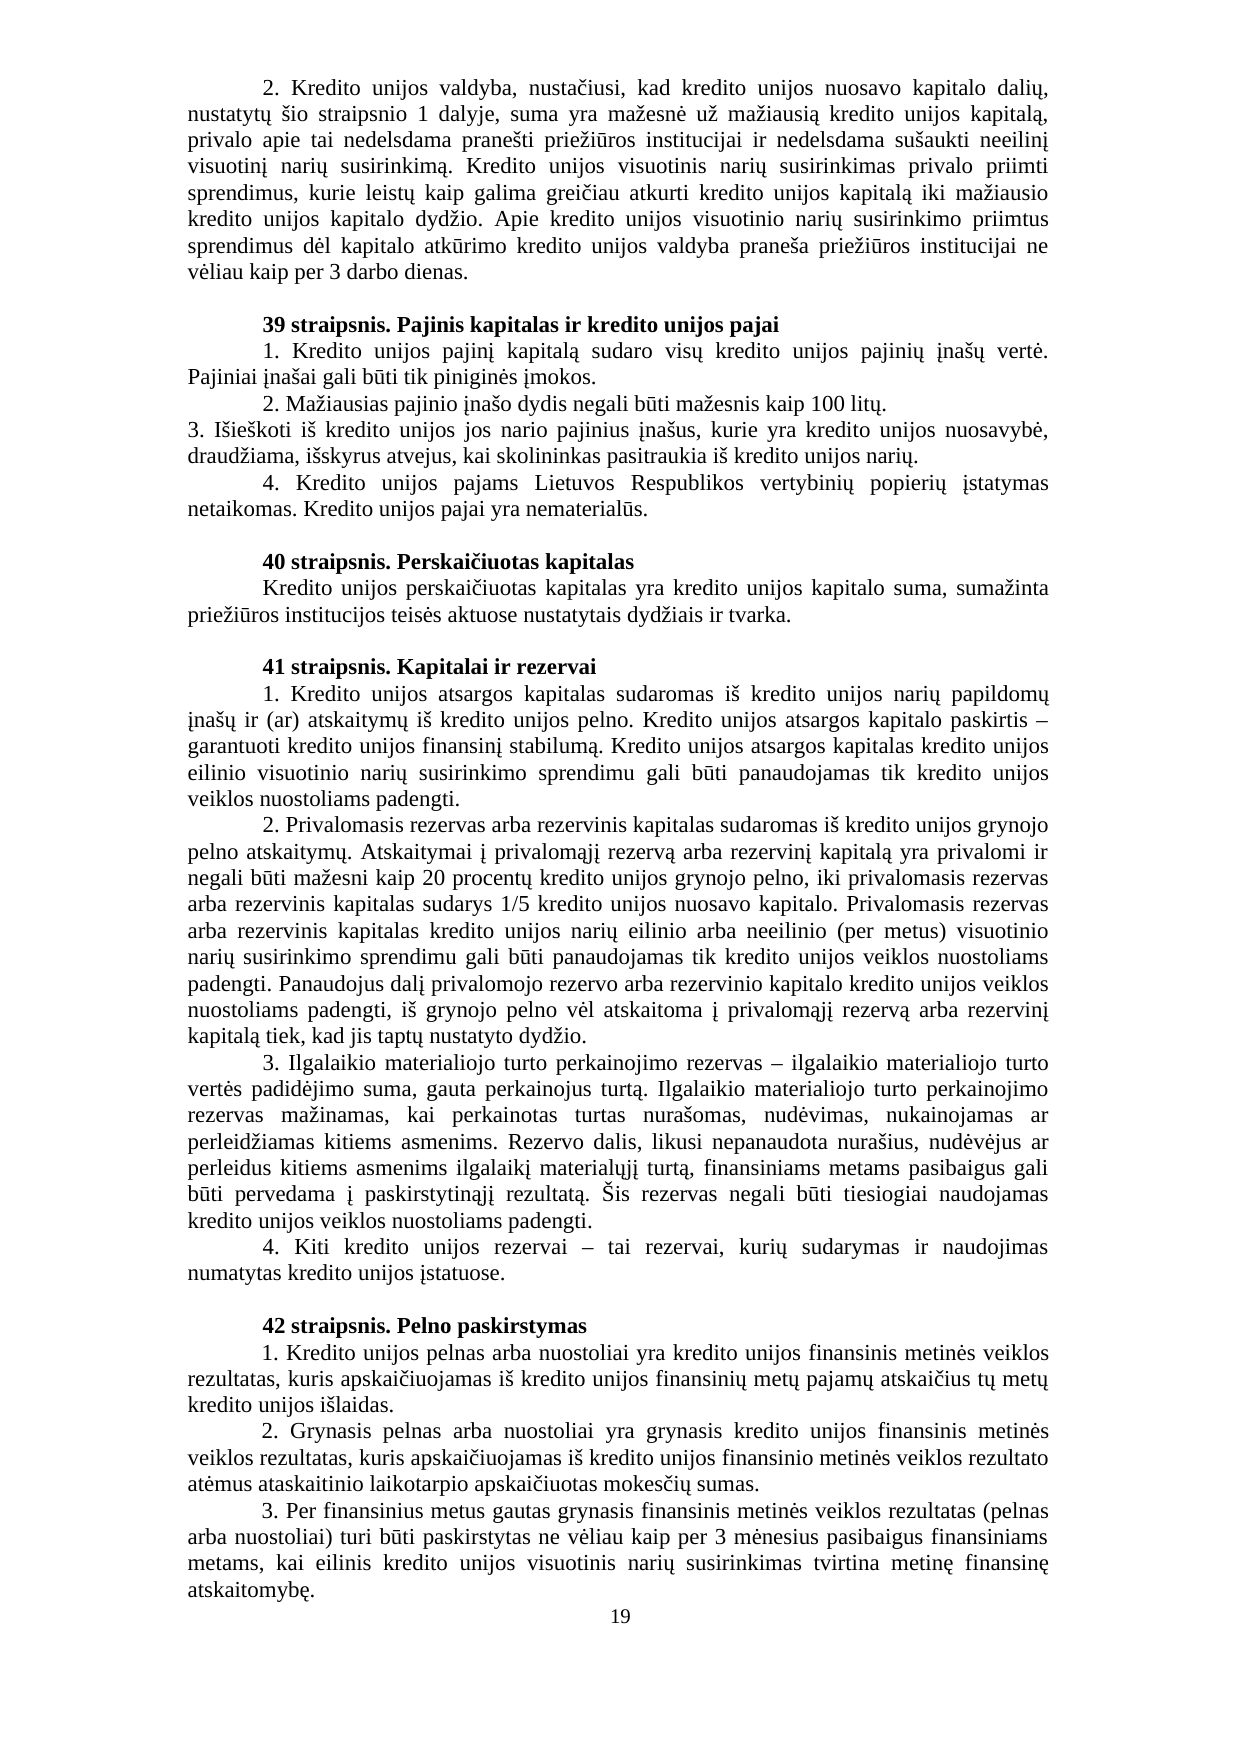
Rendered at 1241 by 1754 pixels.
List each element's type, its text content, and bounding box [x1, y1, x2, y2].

text 2. Grynasis pelnas arba nuostoliai yra grynasis kredito unijos finansinis metinės veiklos rezultatas, kuris apskaičiuojamas iš kredito unijos finansinio metinės veiklos rezultato atėmus ataskaitinio laikotarpio apskaičiuotas mokesčių sumas. [187, 1418, 1050, 1497]
text 40 straipsnis. Perskaičiuotas kapitalas [187, 548, 1050, 574]
text Kredito unijos perskaičiuotas kapitalas yra kredito unijos kapitalo suma, sumažinta priežiūros institucijos teisės aktuose nustatytais dydžiais ir tvarka. [187, 574, 1050, 627]
text 2. Kredito unijos valdyba, nustačiusi, kad kredito unijos nuosavo kapitalo dalių, nustatytų šio straipsnio 1 dalyje, suma yra mažesnė už mažiausią kredito unijos kapitalą, privalo apie tai nedelsdama pranešti priežiūros institucijai ir nedelsdama sušaukti neeilinį visuotinį narių susirinkimą. Kredito unijos visuotinis narių susirinkimas privalo priimti sprendimus, kurie leistų kaip galima greičiau atkurti kredito unijos kapitalą iki mažiausio kredito unijos kapitalo dydžio. Apie kredito unijos visuotinio narių susirinkimo priimtus sprendimus dėl kapitalo atkūrimo kredito unijos valdyba praneša priežiūros institucijai ne vėliau kaip per 3 darbo dienas. [187, 73, 1050, 284]
text 4. Kredito unijos pajams Lietuvos Respublikos vertybinių popierių įstatymas netaikomas. Kredito unijos pajai yra nematerialūs. [187, 469, 1050, 522]
text 2. Privalomasis rezervas arba rezervinis kapitalas sudaromas iš kredito unijos grynojo pelno atskaitymų. Atskaitymai į privalomąjį rezervą arba rezervinį kapitalą yra privalomi ir negali būti mažesni kaip 20 procentų kredito unijos grynojo pelno, iki privalomasis rezervas arba rezervinis kapitalas sudarys 1/5 kredito unijos nuosavo kapitalo. Privalomasis rezervas arba rezervinis kapitalas kredito unijos narių eilinio arba neeilinio (per metus) visuotinio narių susirinkimo sprendimu gali būti panaudojamas tik kredito unijos veiklos nuostoliams padengti. Panaudojus dalį privalomojo rezervo arba rezervinio kapitalo kredito unijos veiklos nuostoliams padengti, iš grynojo pelno vėl atskaitoma į privalomąjį rezervą arba rezervinį kapitalą tiek, kad jis taptų nustatyto dydžio. [187, 811, 1050, 1049]
text 3. Per finansinius metus gautas grynasis finansinis metinės veiklos rezultatas (pelnas arba nuostoliai) turi būti paskirstytas ne vėliau kaip per 3 mėnesius pasibaigus finansiniams metams, kai eilinis kredito unijos visuotinis narių susirinkimas tvirtina metinę finansinę atskaitomybę. [187, 1497, 1050, 1602]
text 3. Ilgalaikio materialiojo turto perkainojimo rezervas – ilgalaikio materialiojo turto vertės padidėjimo suma, gauta perkainojus turtą. Ilgalaikio materialiojo turto perkainojimo rezervas mažinamas, kai perkainotas turtas nurašomas, nudėvimas, nukainojamas ar perleidžiamas kitiems asmenims. Rezervo dalis, likusi nepanaudota nurašius, nudėvėjus ar perleidus kitiems asmenims ilgalaikį materialųjį turtą, finansiniams metams pasibaigus gali būti pervedama į paskirstytinąjį rezultatą. Šis rezervas negali būti tiesiogiai naudojamas kredito unijos veiklos nuostoliams padengti. [187, 1049, 1050, 1233]
text 42 straipsnis. Pelno paskirstymas [187, 1312, 1050, 1338]
text 3. Išieškoti iš kredito unijos jos nario pajinius įnašus, kurie yra kredito unijos nuosavybė, draudžiama, išskyrus atvejus, kai skolininkas pasitraukia iš kredito unijos narių. [187, 416, 1050, 469]
text 39 straipsnis. Pajinis kapitalas ir kredito unijos pajai [187, 311, 1050, 337]
text 1. Kredito unijos atsargos kapitalas sudaromas iš kredito unijos narių papildomų įnašų ir (ar) atskaitymų iš kredito unijos pelno. Kredito unijos atsargos kapitalo paskirtis – garantuoti kredito unijos finansinį stabilumą. Kredito unijos atsargos kapitalas kredito unijos eilinio visuotinio narių susirinkimo sprendimu gali būti panaudojamas tik kredito unijos veiklos nuostoliams padengti. [187, 680, 1050, 811]
text 4. Kiti kredito unijos rezervai – tai rezervai, kurių sudarymas ir naudojimas numatytas kredito unijos įstatuose. [187, 1233, 1050, 1286]
text 1. Kredito unijos pajinį kapitalą sudaro visų kredito unijos pajinių įnašų vertė. Pajiniai įnašai gali būti tik piniginės įmokos. [187, 337, 1050, 390]
text 41 straipsnis. Kapitalai ir rezervai [187, 653, 1050, 680]
text 1. Kredito unijos pelnas arba nuostoliai yra kredito unijos finansinis metinės veiklos rezultatas, kuris apskaičiuojamas iš kredito unijos finansinių metų pajamų atskaičius tų metų kredito unijos išlaidas. [187, 1338, 1050, 1418]
text 2. Mažiausias pajinio įnašo dydis negali būti mažesnis kaip 100 litų. [187, 390, 1050, 416]
